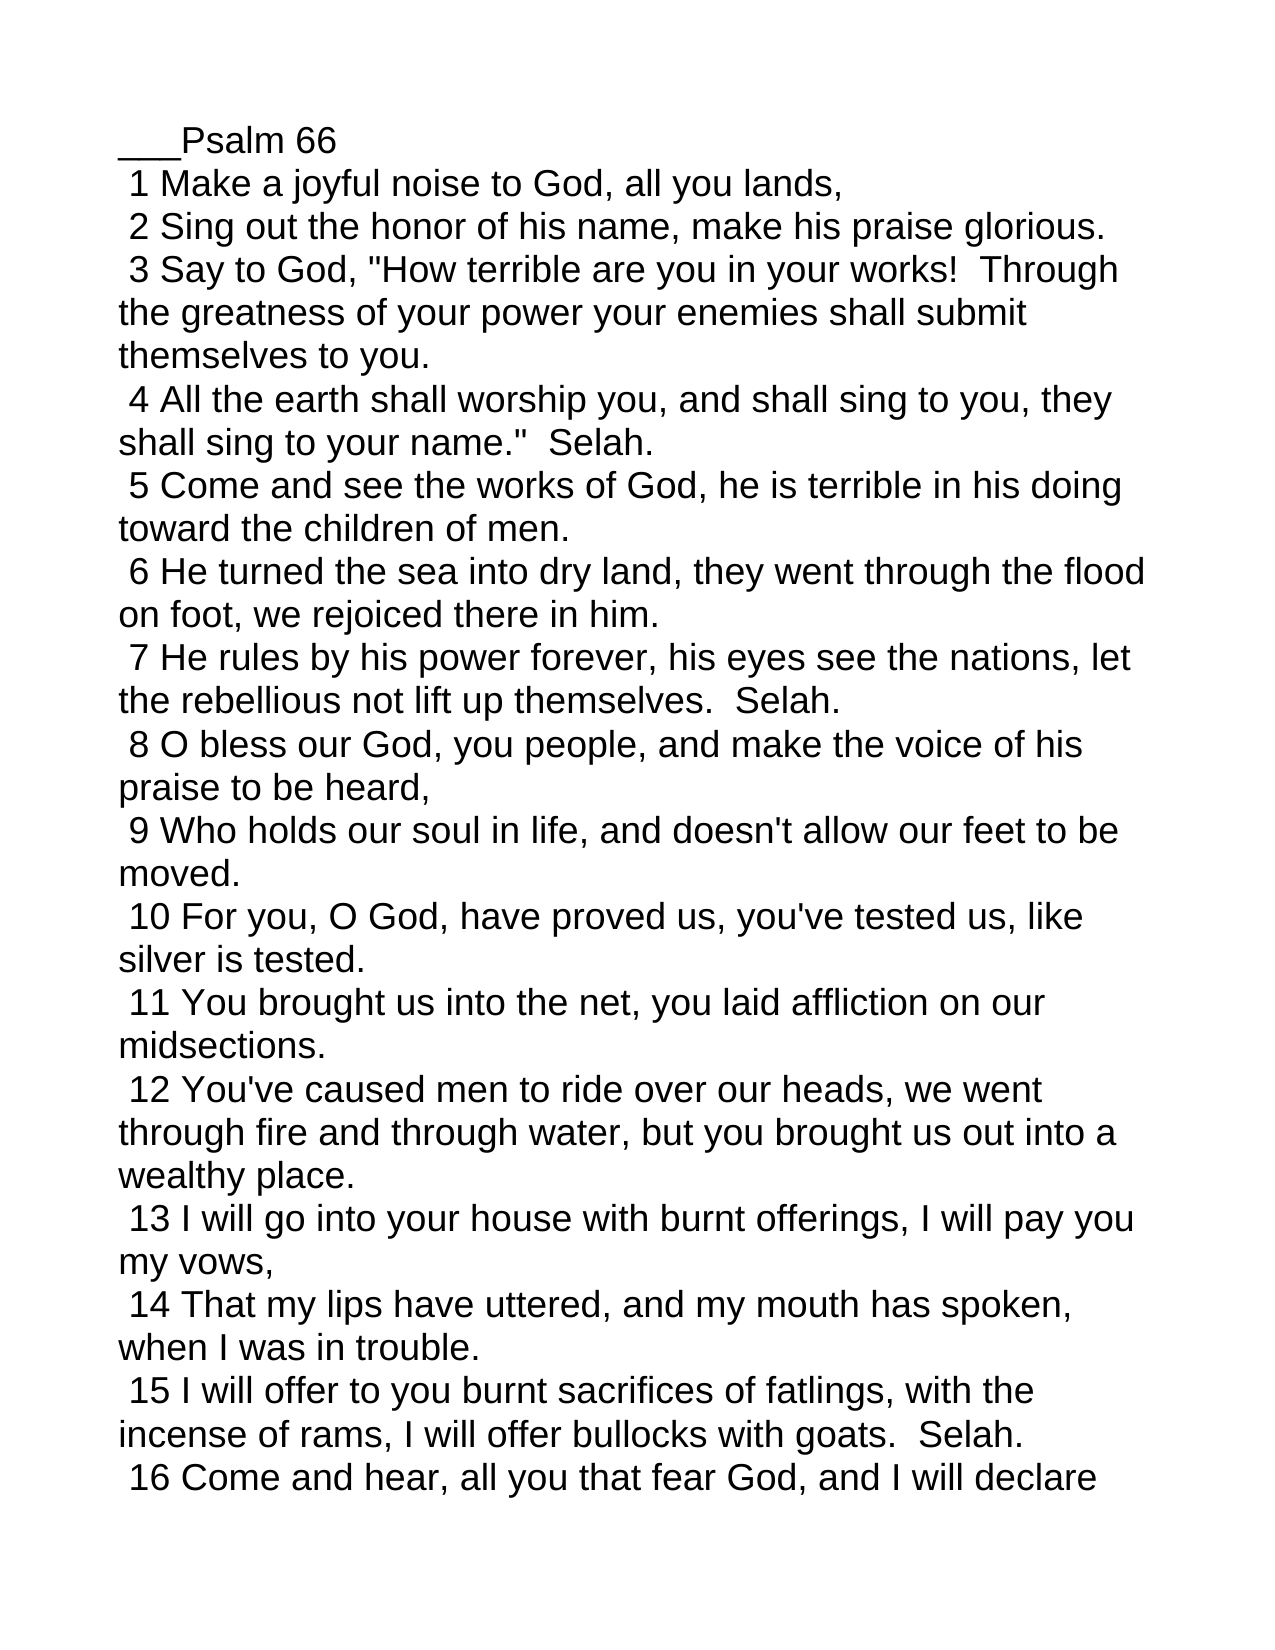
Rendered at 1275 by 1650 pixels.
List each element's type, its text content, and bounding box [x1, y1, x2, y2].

text 7 He rules by his power forever, his eyes see the nations, let the rebellious not lift up themselves. Selah. [118, 636, 1157, 722]
text 13 I will go into your house with burnt offerings, I will pay you my vows, [118, 1196, 1157, 1282]
text 3 Say to God, "How terrible are you in your works! Through the greatness of your power your enemies shall submit themselves to you. [118, 247, 1157, 377]
text 5 Come and see the works of God, he is terrible in his doing toward the children of men. [118, 463, 1157, 549]
text 1 Make a joyful noise to God, all you lands, [118, 161, 1157, 204]
text 2 Sing out the honor of his name, make his praise glorious. [118, 204, 1157, 247]
text 15 I will offer to you burnt sacrifices of fatlings, with the incense of rams, I will offer bullocks with goats. Selah. [118, 1369, 1157, 1455]
text 14 That my lips have uttered, and my mouth has spoken, when I was in trouble. [118, 1282, 1157, 1369]
text 11 You brought us into the net, you laid affliction on our midsections. [118, 981, 1157, 1067]
text 6 He turned the sea into dry land, they went through the flood on foot, we rejoiced there in him. [118, 549, 1157, 636]
text ___Psalm 66 [118, 118, 1157, 161]
text 16 Come and hear, all you that fear God, and I will declare [118, 1455, 1157, 1498]
text 10 For you, O God, have proved us, you've tested us, like silver is tested. [118, 894, 1157, 981]
text 8 O bless our God, you people, and make the voice of his praise to be heard, [118, 722, 1157, 808]
text 4 All the earth shall worship you, and shall sing to you, they shall sing to your name." Selah. [118, 377, 1157, 463]
text 12 You've caused men to ride over our heads, we went through fire and through water, but you brought us out into a wealthy place. [118, 1067, 1157, 1196]
text 9 Who holds our soul in life, and doesn't allow our feet to be moved. [118, 808, 1157, 894]
